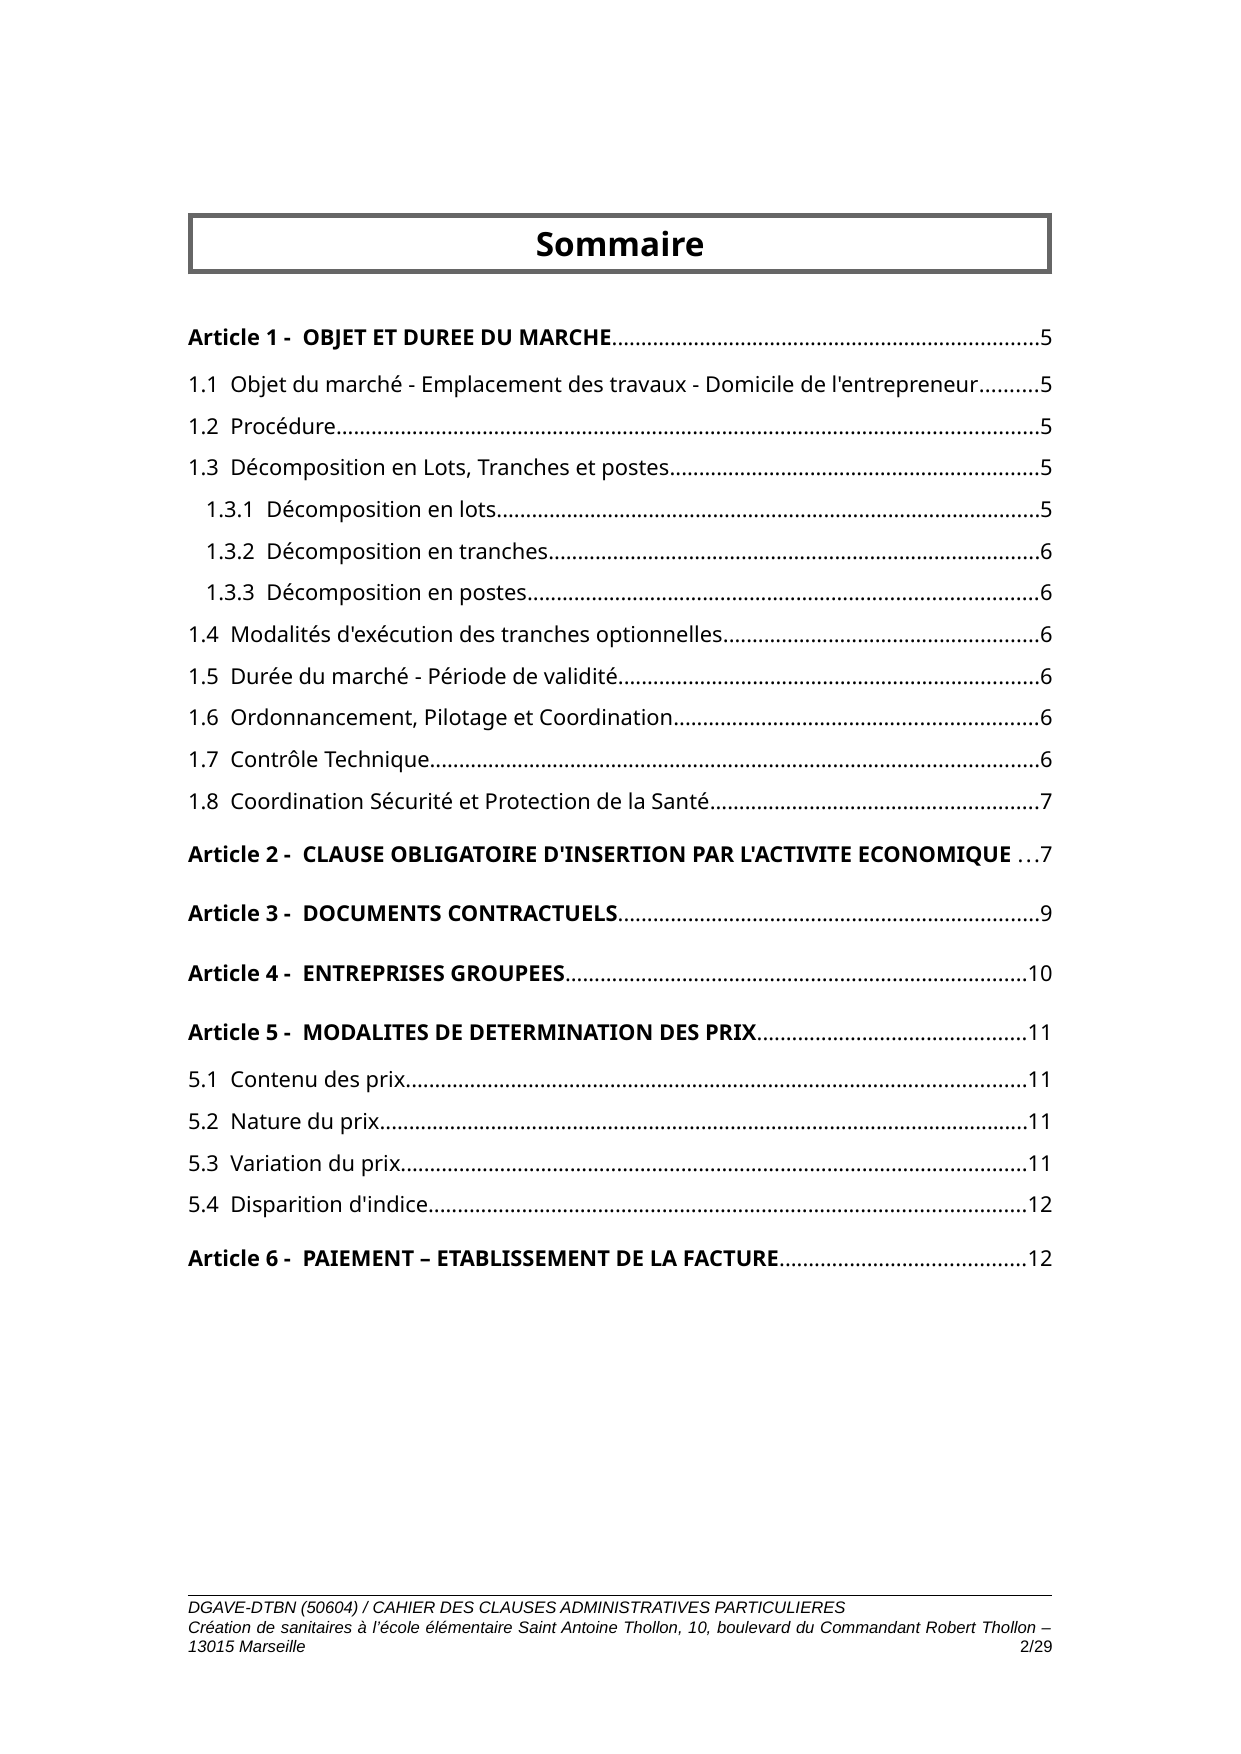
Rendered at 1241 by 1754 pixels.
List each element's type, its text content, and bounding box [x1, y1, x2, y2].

text 1.3.1 Décomposition en lots 5 [206, 494, 1052, 524]
text Article 4 - ENTREPRISES GROUPEES 10 [188, 958, 1052, 987]
text 5.3 Variation du prix 11 [188, 1148, 1052, 1178]
text 1.3.2 Décomposition en tranches 6 [206, 536, 1052, 566]
text 1.5 Durée du marché - Période de validité 6 [188, 661, 1052, 691]
text 1.1 Objet du marché - Emplacement des travaux - Domicile de l'entrepreneur 5 [188, 369, 1052, 399]
text Article 6 - PAIEMENT – ETABLISSEMENT DE LA FACTURE 12 [188, 1243, 1052, 1273]
text Article 3 - DOCUMENTS CONTRACTUELS 9 [188, 898, 1052, 928]
text 1.8 Coordination Sécurité et Protection de la Santé 7 [188, 786, 1052, 816]
text 1.7 Contrôle Technique 6 [188, 744, 1052, 774]
text 5.1 Contenu des prix 11 [188, 1064, 1052, 1094]
text 1.4 Modalités d'exécution des tranches optionnelles 6 [188, 619, 1052, 649]
text 1.3 Décomposition en Lots, Tranches et postes 5 [188, 452, 1052, 482]
text 1.6 Ordonnancement, Pilotage et Coordination 6 [188, 702, 1052, 732]
text 1.2 Procédure 5 [188, 411, 1052, 441]
text 5.4 Disparition d'indice 12 [188, 1189, 1052, 1219]
text Article 1 - OBJET ET DUREE DU MARCHE 5 [188, 322, 1052, 351]
text 5.2 Nature du prix 11 [188, 1106, 1052, 1136]
subtitle Sommaire [193, 218, 1047, 269]
text Article 5 - MODALITES DE DETERMINATION DES PRIX 11 [188, 1017, 1052, 1047]
text Article 2 - CLAUSE OBLIGATOIRE D'INSERTION PAR L'ACTIVITE ECONOMIQUE 7 [188, 839, 1052, 869]
text 1.3.3 Décomposition en postes 6 [206, 577, 1052, 607]
